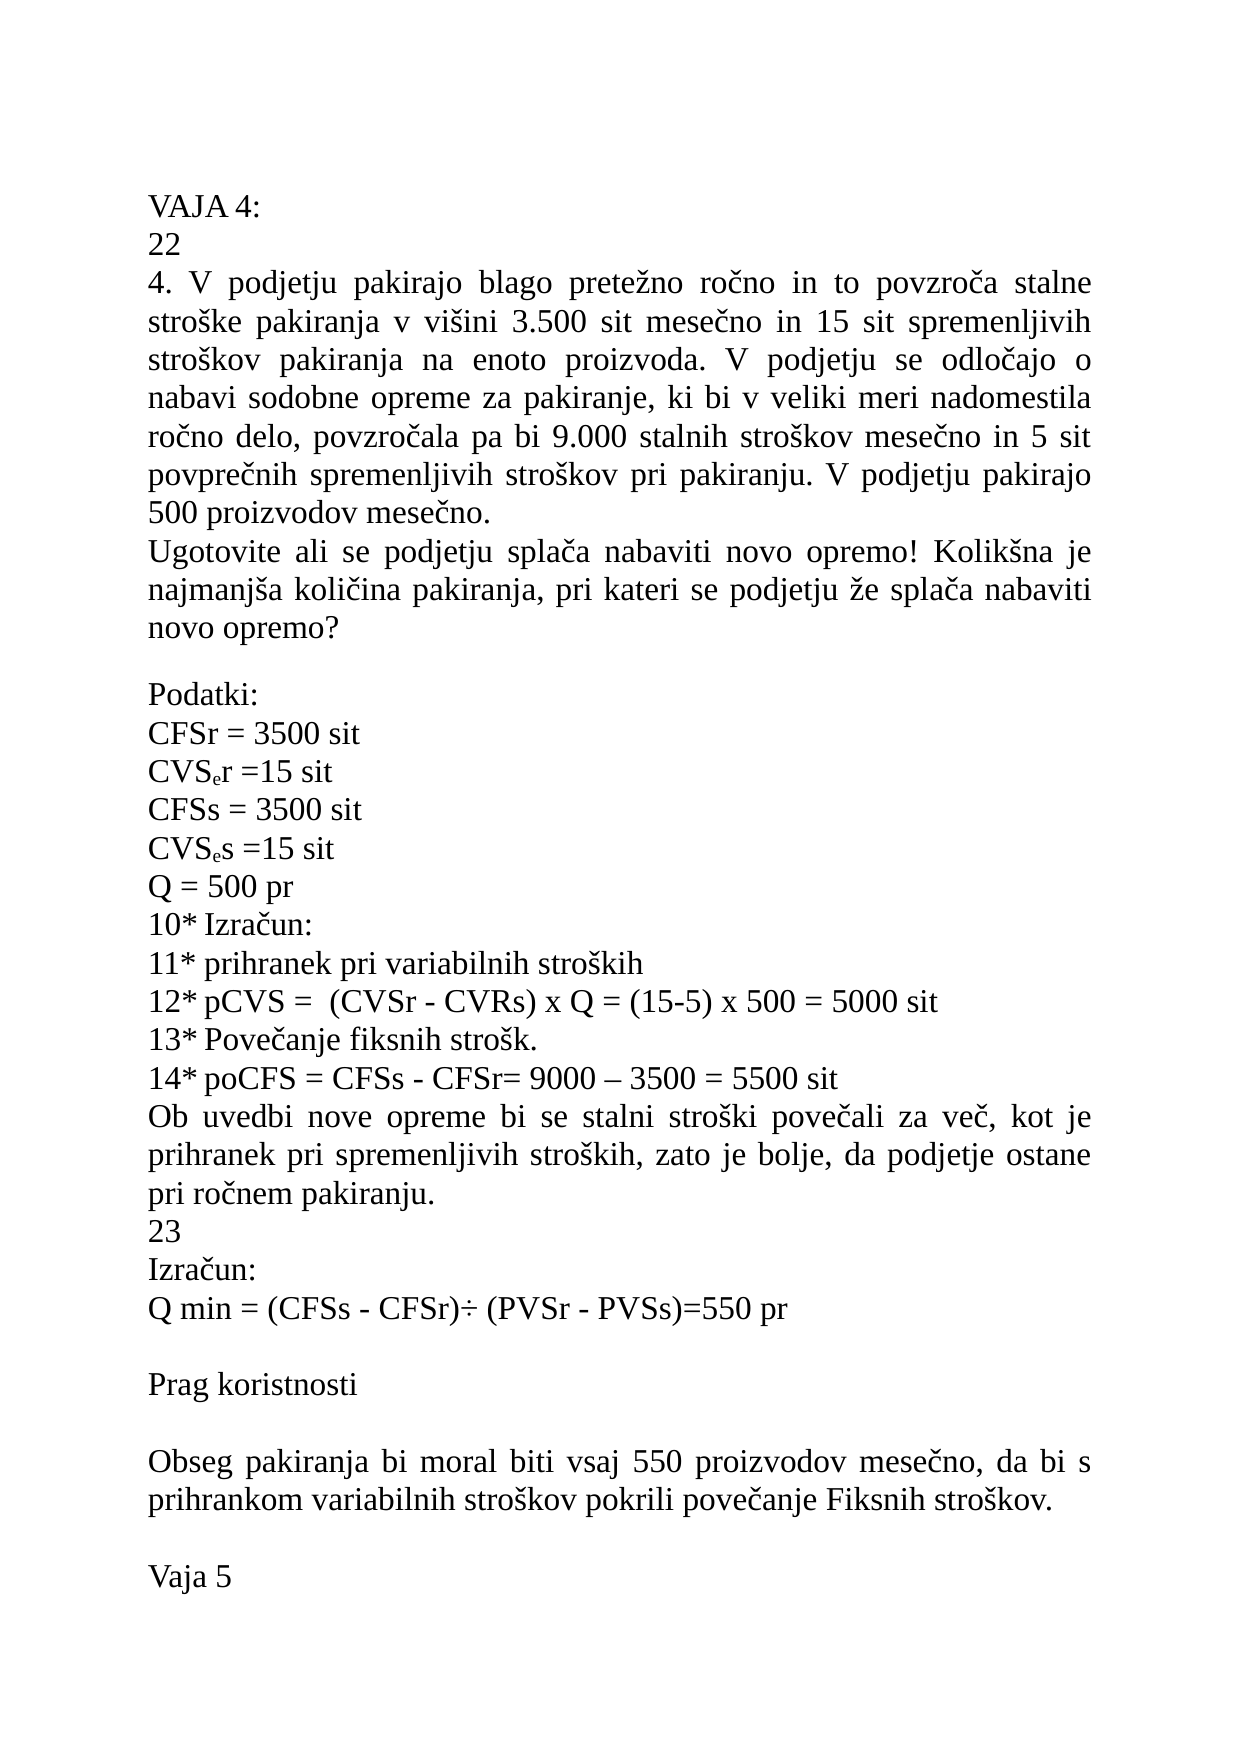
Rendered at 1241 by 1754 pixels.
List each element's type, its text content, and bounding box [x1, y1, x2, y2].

text CFSs = 3500 sit [148, 790, 1093, 828]
list prihranek pri variabilnih stroških [148, 943, 1093, 981]
text CFSr = 3500 sit [148, 713, 1093, 751]
list pCVS = (CVSr - CVRs) x Q = (15-5) x 500 = 5000 sit [148, 981, 1093, 1020]
text Vaja 5 [148, 1556, 1093, 1595]
text 23 [148, 1211, 1093, 1250]
text Prag koristnosti [148, 1365, 1093, 1403]
list Povečanje fiksnih strošk. [148, 1020, 1093, 1058]
text Obseg pakiranja bi moral biti vsaj 550 proizvodov mesečno, da bi s prihrankom variabilnih stroškov pokrili povečanje Fiksnih stroškov. [148, 1441, 1093, 1518]
text Ob uvedbi nove opreme bi se stalni stroški povečali za več, kot je prihranek pri spremenljivih stroških, zato je bolje, da podjetje ostane pri ročnem pakiranju. [148, 1096, 1093, 1211]
text Ugotovite ali se podjetju splača nabaviti novo opremo! Kolikšna je najmanjša količina pakiranja, pri kateri se podjetju že splača nabaviti novo opremo? [148, 531, 1093, 646]
text Izračun: [148, 1250, 1093, 1288]
text Podatki: [148, 675, 1093, 713]
text Q min = (CFSs - CFSr)÷ (PVSr - PVSs)=550 pr [148, 1288, 1093, 1326]
text CVSes =15 sit [148, 828, 1093, 866]
text VAJA 4: [148, 186, 1093, 224]
list Izračun: [148, 905, 1093, 943]
text Q = 500 pr [148, 866, 1093, 905]
text 4. V podjetju pakirajo blago pretežno ročno in to povzroča stalne stroške pakiranja v višini 3.500 sit mesečno in 15 sit spremenljivih stroškov pakiranja na enoto proizvoda. V podjetju se odločajo o nabavi sodobne opreme za pakiranje, ki bi v veliki meri nadomestila ročno delo, povzročala pa bi 9.000 stalnih stroškov mesečno in 5 sit povprečnih spremenljivih stroškov pri pakiranju. V podjetju pakirajo 500 proizvodov mesečno. [148, 263, 1093, 531]
text CVSer =15 sit [148, 751, 1093, 790]
list poCFS = CFSs - CFSr= 9000 – 3500 = 5500 sit [148, 1058, 1093, 1096]
text 22 [148, 224, 1093, 263]
